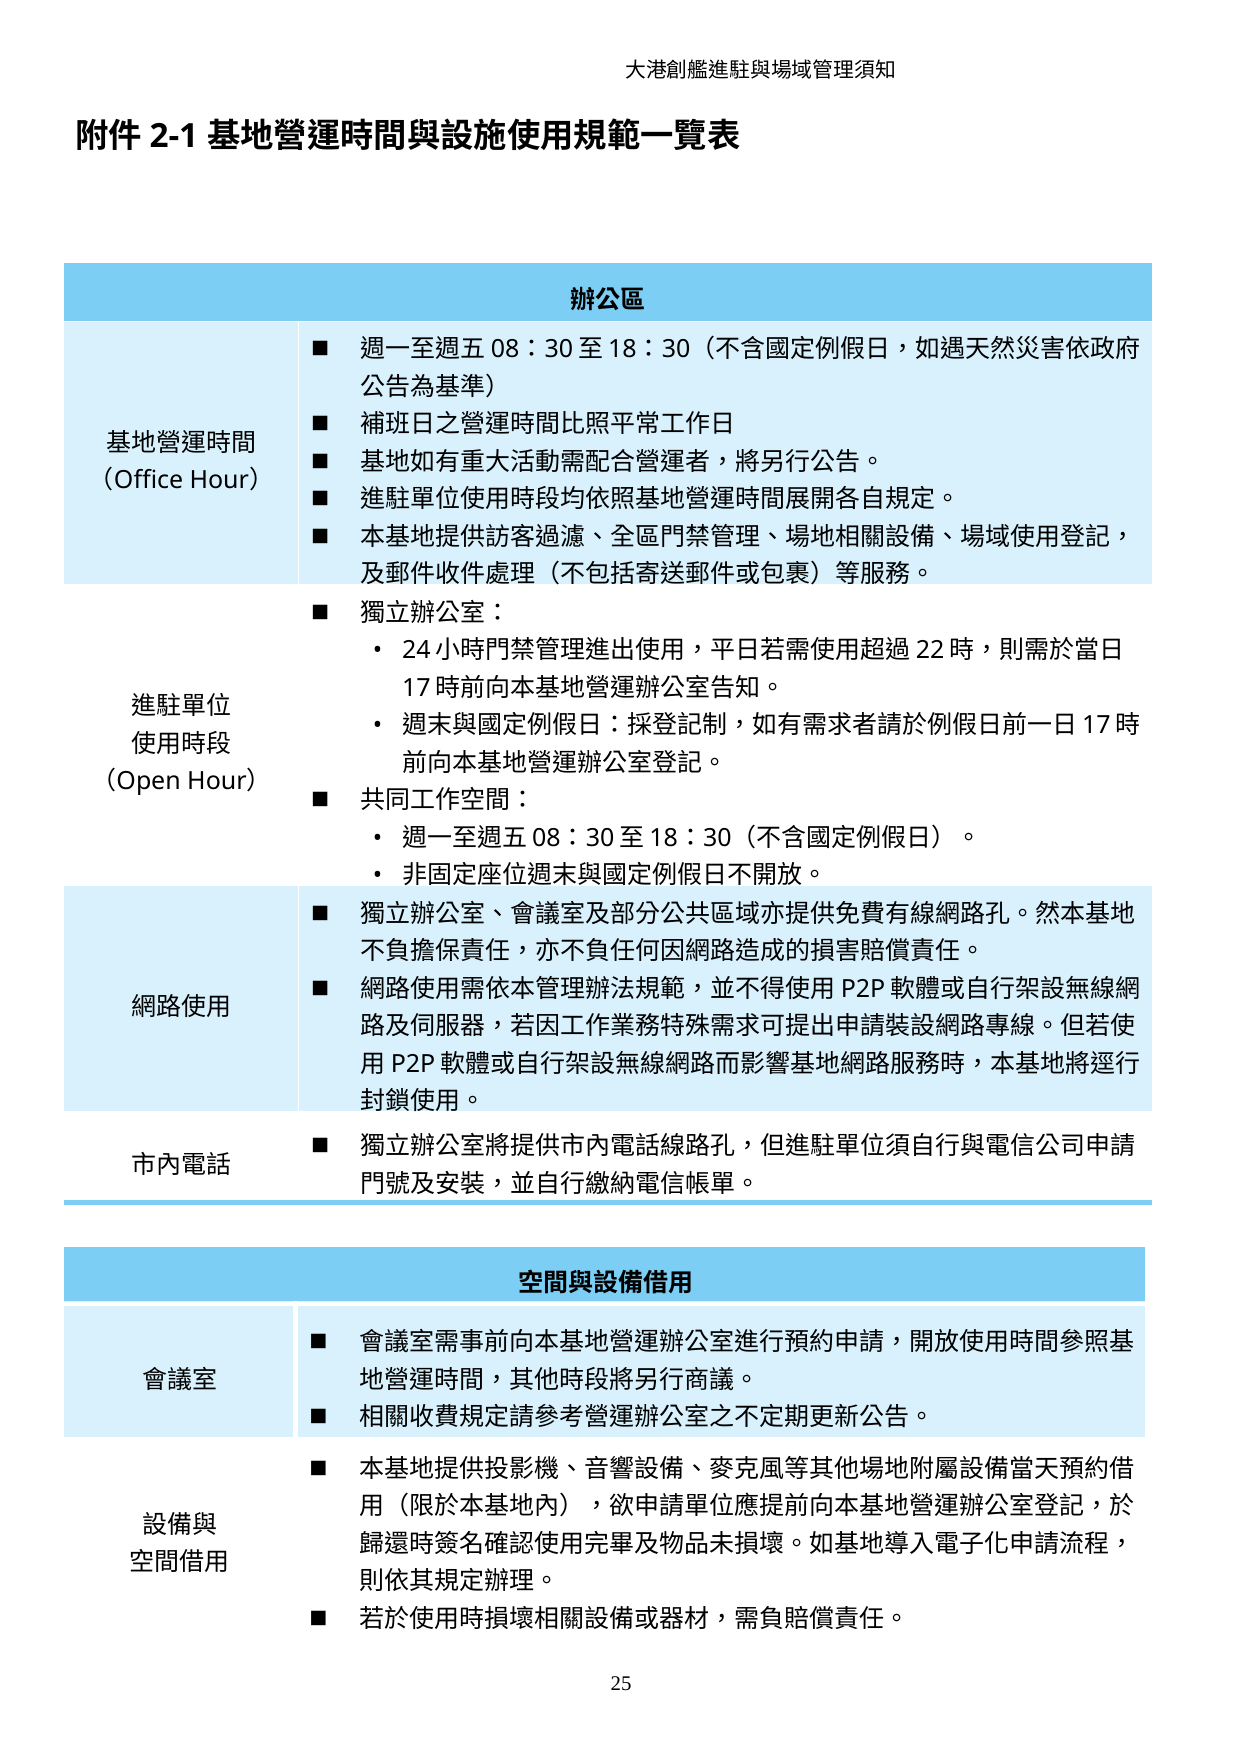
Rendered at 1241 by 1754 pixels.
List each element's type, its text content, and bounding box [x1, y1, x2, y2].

table_cell 獨立辦公室、會議室及部分公共區域亦提供免費有線網路孔。然本基地不負擔保責任，亦不負任何因網路造成的損害賠償責任。 網路使用需依本管理辦法規範，並不得使用P2P軟體或自行架設無線網路及伺服器，若因工作業務特殊需求可提出申請裝設網路專線。但若使用P2P軟體或自行架設無線網路而影響基地網路服務時，本基地將逕行封鎖使用。 [299, 886, 1152, 1111]
table_cell 基地營運時間 （Office Hour） [64, 322, 298, 584]
table_header 辦公區 [64, 263, 1152, 321]
table_cell 週一至週五08：30至18：30（不含國定例假日，如遇天然災害依政府公告為基準） 補班日之營運時間比照平常工作日 基地如有重大活動需配合營運者，將另行公告。 進駐單位使用時段均依照基地營運時間展開各自規定。 本基地提供訪客過濾、全區門禁管理、場地相關設備、場域使用登記，及郵件收件處理（不包括寄送郵件或包裹）等服務。 [299, 322, 1152, 584]
table_header 空間與設備借用 [64, 1247, 1145, 1301]
table_cell 設備與 空間借用 [64, 1441, 293, 1629]
table_cell 本基地提供投影機、音響設備、麥克風等其他場地附屬設備當天預約借用（限於本基地內），欲申請單位應提前向本基地營運辦公室登記，於歸還時簽名確認使用完畢及物品未損壞。如基地導入電子化申請流程，則依其規定辦理。 若於使用時損壞相關設備或器材，需負賠償責任。 [298, 1441, 1145, 1629]
subtitle 附件 2-1 基地營運時間與設施使用規範一覽表 [75, 89, 1167, 164]
table_cell 進駐單位 使用時段 （Open Hour） [64, 585, 298, 885]
table_cell 會議室 [64, 1306, 293, 1437]
table_cell 市內電話 [64, 1112, 298, 1200]
table_cell 會議室需事前向本基地營運辦公室進行預約申請，開放使用時間參照基地營運時間，其他時段將另行商議。 相關收費規定請參考營運辦公室之不定期更新公告。 [298, 1306, 1145, 1437]
table_cell 獨立辦公室： 24小時門禁管理進出使用，平日若需使用超過22時，則需於當日17時前向本基地營運辦公室告知。 週末與國定例假日：採登記制，如有需求者請於例假日前一日17時前向本基地營運辦公室登記。 共同工作空間： 週一至週五08：30至18：30（不含國定例假日）。 非固定座位週末與國定例假日不開放。 [299, 585, 1152, 885]
table_cell 獨立辦公室將提供市內電話線路孔，但進駐單位須自行與電信公司申請門號及安裝，並自行繳納電信帳單。 [299, 1112, 1152, 1200]
table_cell 網路使用 [64, 886, 298, 1111]
